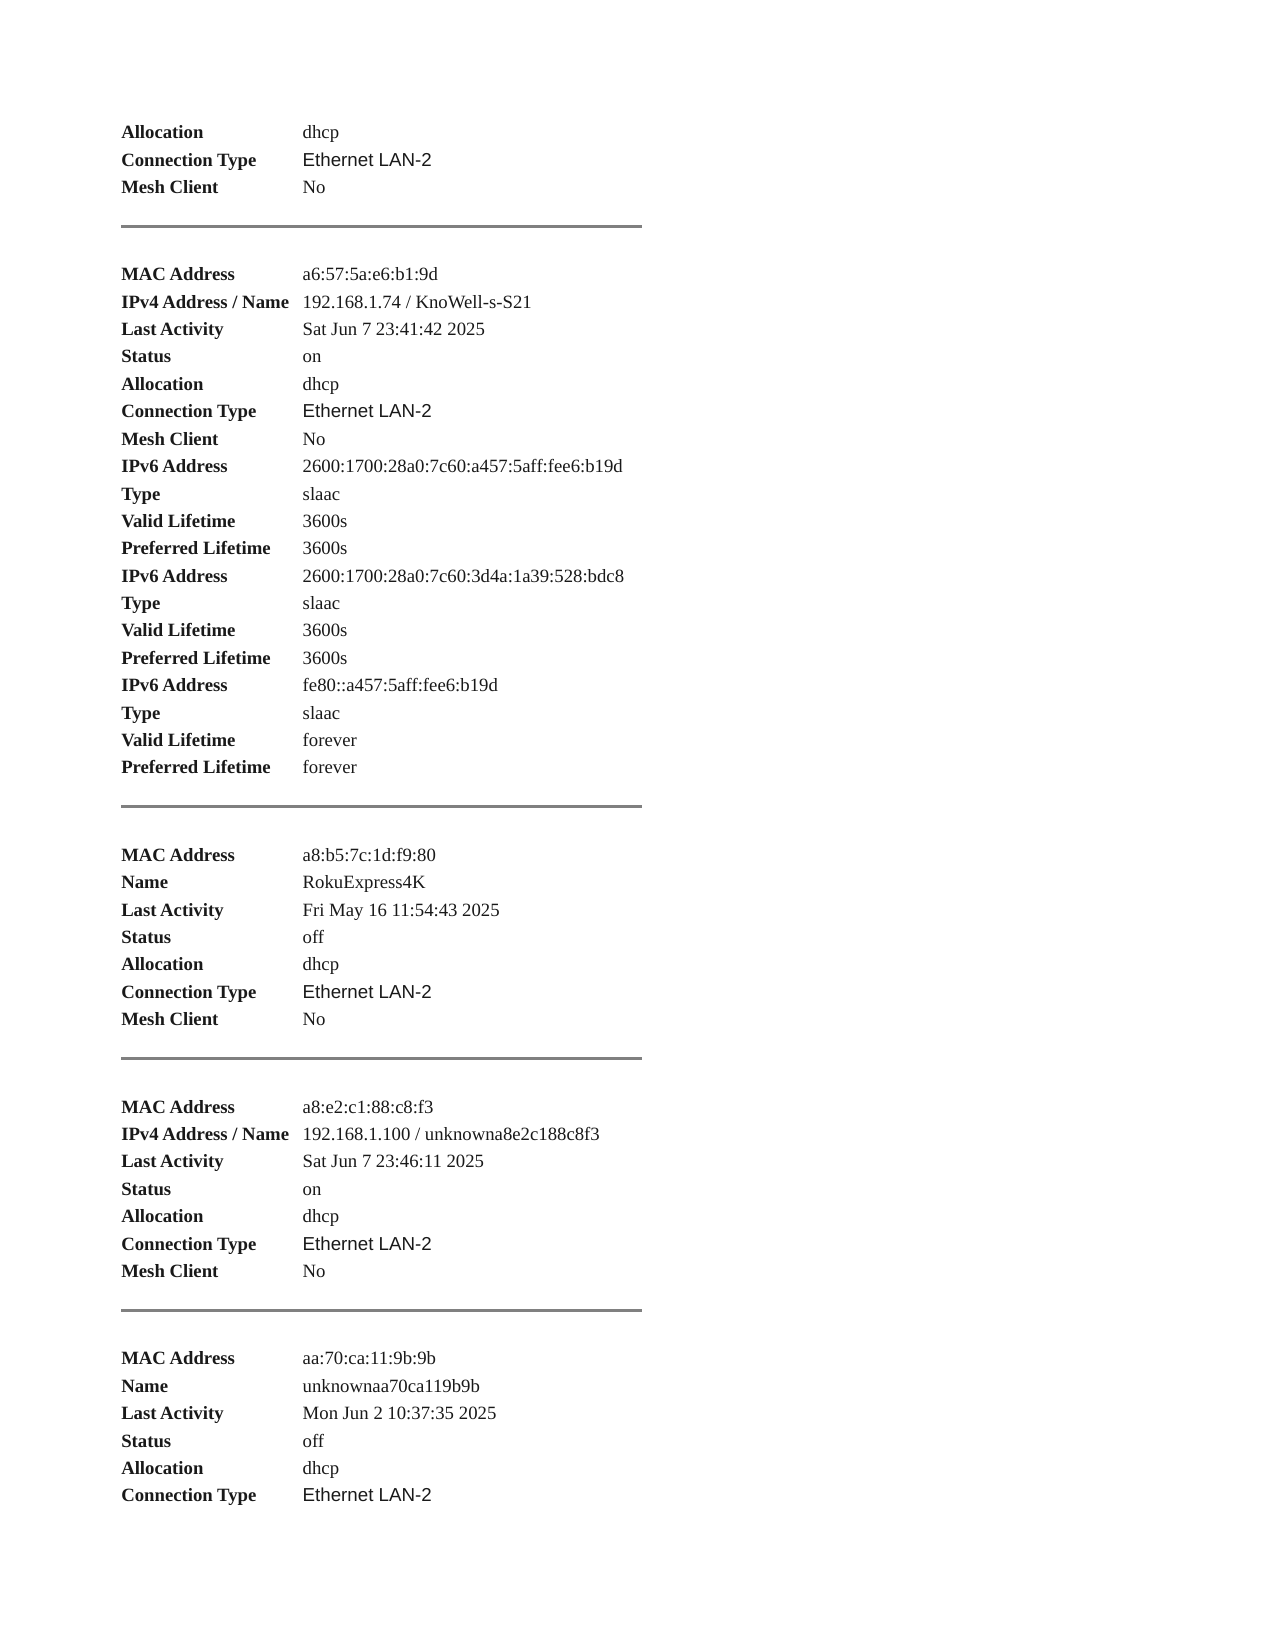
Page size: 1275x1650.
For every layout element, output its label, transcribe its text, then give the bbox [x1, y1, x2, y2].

table_cell Mesh Client [118, 1005, 299, 1033]
table_cell Valid Lifetime [118, 507, 299, 534]
table_cell MAC Address [118, 260, 299, 288]
table_cell slaac [300, 589, 645, 616]
table_cell Status [118, 343, 299, 370]
table_cell forever [300, 754, 645, 781]
table_cell IPv4 Address / Name [118, 288, 299, 315]
table_cell MAC Address [118, 1344, 299, 1372]
table_cell Connection Type [118, 1481, 299, 1509]
table_cell IPv4 Address / Name [118, 1120, 299, 1147]
table_cell 3600s [300, 616, 645, 644]
table_cell Mon Jun 2 10:37:35 2025 [300, 1399, 645, 1427]
table_cell [118, 1033, 645, 1093]
table_cell Allocation [118, 950, 299, 978]
table_cell Ethernet LAN-2 [300, 397, 645, 425]
table_cell unknownaa70ca119b9b [300, 1372, 645, 1399]
table_cell 3600s [300, 507, 645, 534]
table_cell [118, 781, 645, 841]
table_cell IPv6 Address [118, 562, 299, 589]
table_cell Ethernet LAN-2 [300, 1481, 645, 1509]
table_cell No [300, 1005, 645, 1033]
table_cell dhcp [300, 950, 645, 978]
table_cell Valid Lifetime [118, 726, 299, 753]
table_cell Preferred Lifetime [118, 754, 299, 781]
table_cell dhcp [300, 118, 645, 146]
table_cell Valid Lifetime [118, 616, 299, 644]
table_cell RokuExpress4K [300, 868, 645, 896]
table_cell Status [118, 1427, 299, 1454]
table_cell 192.168.1.74 / KnoWell-s-S21 [300, 288, 645, 315]
table_cell fe80::a457:5aff:fee6:b19d [300, 671, 645, 699]
table_cell Name [118, 1372, 299, 1399]
table_cell MAC Address [118, 1093, 299, 1120]
table_cell slaac [300, 480, 645, 507]
table_cell 2600:1700:28a0:7c60:a457:5aff:fee6:b19d [300, 452, 645, 479]
table_cell dhcp [300, 1454, 645, 1481]
table_cell [118, 200, 645, 260]
table_cell slaac [300, 699, 645, 726]
table_cell Status [118, 1175, 299, 1202]
table_cell Allocation [118, 118, 299, 146]
table_cell Fri May 16 11:54:43 2025 [300, 896, 645, 923]
table_cell Status [118, 923, 299, 950]
table_cell Sat Jun 7 23:41:42 2025 [300, 315, 645, 342]
table_cell Ethernet LAN-2 [300, 1230, 645, 1257]
table_cell Last Activity [118, 1399, 299, 1427]
table_cell 3600s [300, 644, 645, 671]
table_cell Ethernet LAN-2 [300, 978, 645, 1005]
table_cell on [300, 1175, 645, 1202]
table_cell aa:70:ca:11:9b:9b [300, 1344, 645, 1372]
table_cell Type [118, 480, 299, 507]
table_cell dhcp [300, 370, 645, 397]
table_cell 3600s [300, 534, 645, 562]
table_cell IPv6 Address [118, 452, 299, 479]
table_cell Connection Type [118, 978, 299, 1005]
table_cell Connection Type [118, 1230, 299, 1257]
table_cell Last Activity [118, 1148, 299, 1175]
table_cell a8:e2:c1:88:c8:f3 [300, 1093, 645, 1120]
table_cell Last Activity [118, 315, 299, 342]
table_cell IPv6 Address [118, 671, 299, 699]
table_cell on [300, 343, 645, 370]
table_cell 192.168.1.100 / unknowna8e2c188c8f3 [300, 1120, 645, 1147]
table_cell Last Activity [118, 896, 299, 923]
table_cell 2600:1700:28a0:7c60:3d4a:1a39:528:bdc8 [300, 562, 645, 589]
table_cell off [300, 1427, 645, 1454]
table_cell forever [300, 726, 645, 753]
table_cell a8:b5:7c:1d:f9:80 [300, 841, 645, 868]
table_cell Mesh Client [118, 1257, 299, 1284]
table_cell MAC Address [118, 841, 299, 868]
table_cell off [300, 923, 645, 950]
table_cell Allocation [118, 1202, 299, 1229]
table_cell No [300, 425, 645, 452]
table_cell Connection Type [118, 146, 299, 173]
table_cell No [300, 1257, 645, 1284]
table_cell Type [118, 699, 299, 726]
table_cell a6:57:5a:e6:b1:9d [300, 260, 645, 288]
table_cell Mesh Client [118, 425, 299, 452]
table_cell Preferred Lifetime [118, 644, 299, 671]
table_cell dhcp [300, 1202, 645, 1229]
table_cell No [300, 173, 645, 200]
table_cell Preferred Lifetime [118, 534, 299, 562]
table_cell Connection Type [118, 397, 299, 425]
table_cell Name [118, 868, 299, 896]
table_cell Ethernet LAN-2 [300, 146, 645, 173]
table_cell Allocation [118, 1454, 299, 1481]
table_cell Type [118, 589, 299, 616]
table_cell [118, 1284, 645, 1344]
table_cell Mesh Client [118, 173, 299, 200]
table_cell Sat Jun 7 23:46:11 2025 [300, 1148, 645, 1175]
table_cell Allocation [118, 370, 299, 397]
